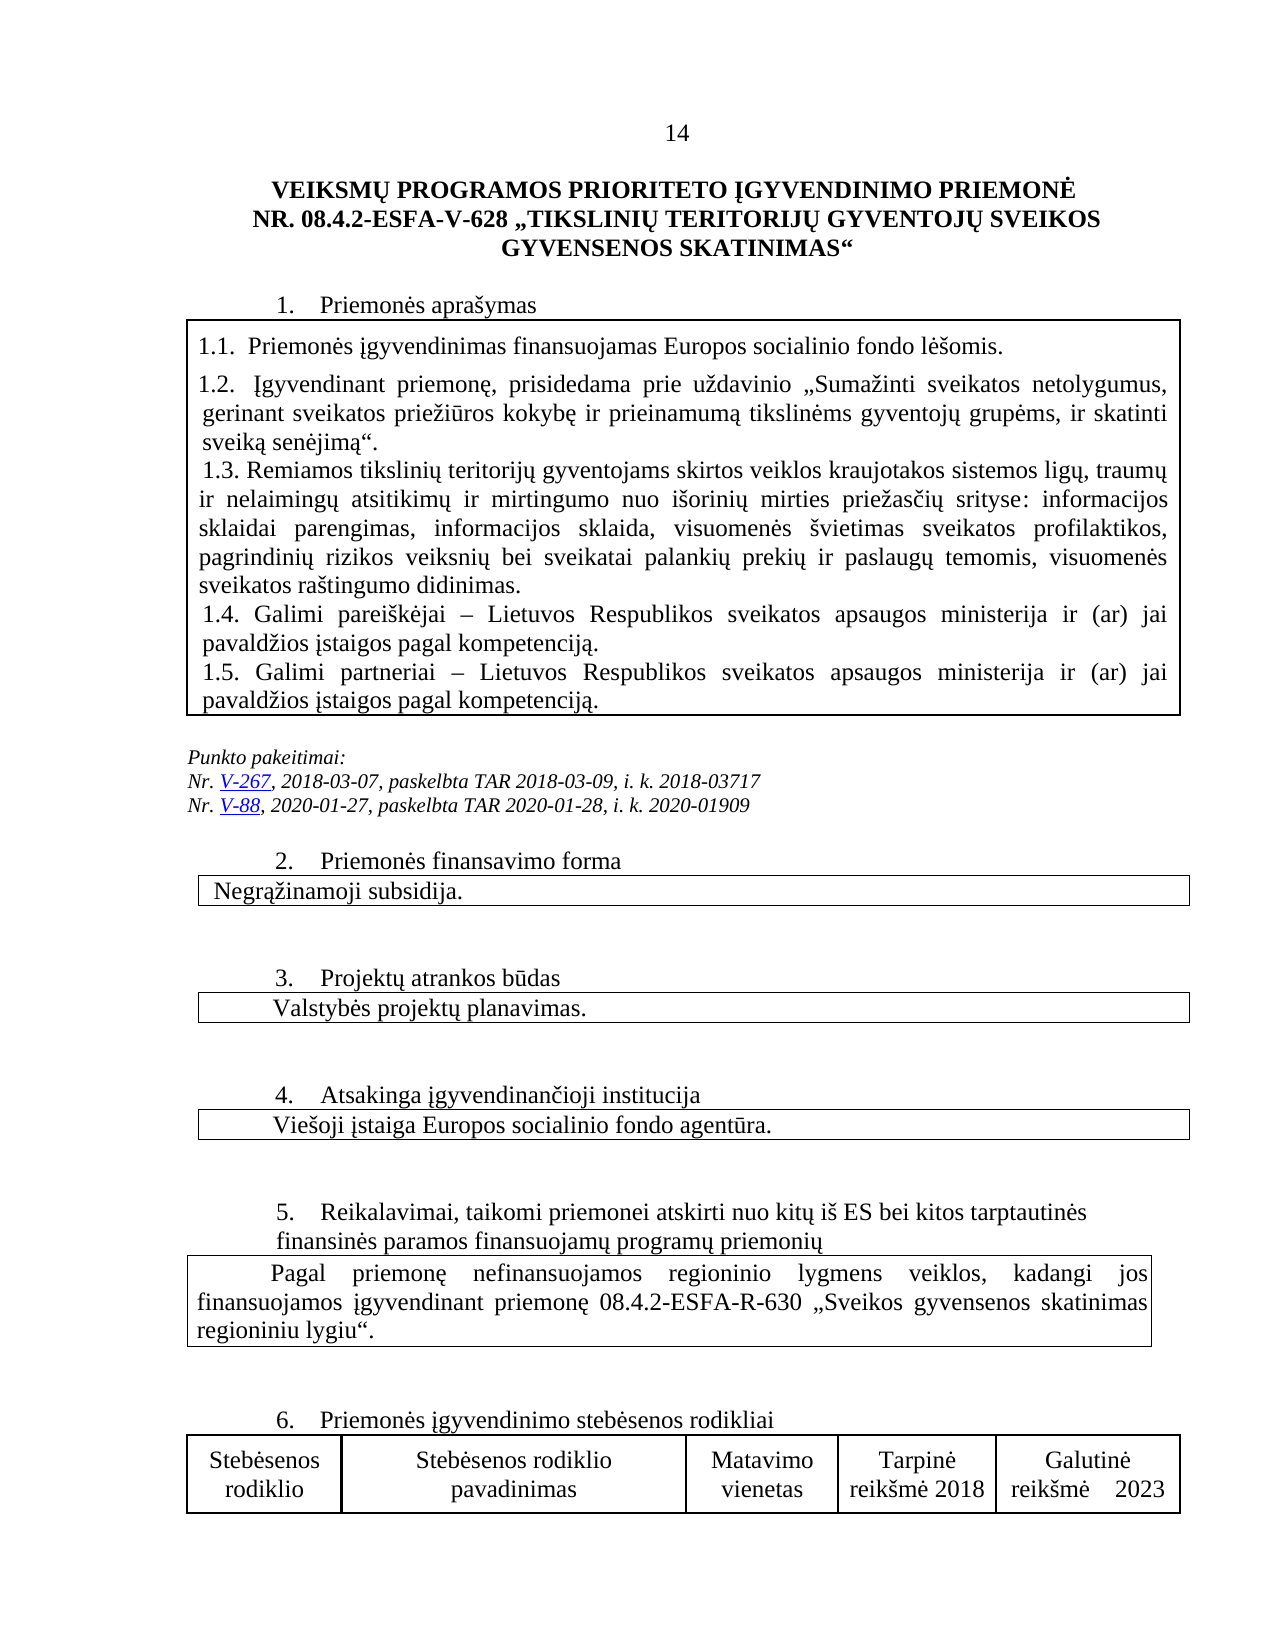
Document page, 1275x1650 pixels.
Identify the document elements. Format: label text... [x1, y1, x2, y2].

text 1. Priemonės aprašymas [187, 291, 1167, 319]
table_cell 1.4. Galimi pareiškėjai – Lietuvos Respublikos sveikatos apsaugos ministerija ir (ar) jai pavaldžios įstaigos pagal kompetenciją. 1.5. Galimi partneriai – Lietuvos Respublikos sveikatos apsaugos ministerija ir (ar) jai pavaldžios įstaigos pagal kompetenciją. [188, 599, 1179, 714]
text 4. Atsakinga įgyvendinančioji institucija [275, 1080, 1167, 1109]
text VEIKSMŲ PROGRAMOS PRIORITETO ĮGYVENDINIMO PRIEMONĖ [187, 176, 1167, 204]
text Punkto pakeitimai: [187, 745, 1167, 769]
text Nr. V-267, 2018-03-07, paskelbta TAR 2018-03-09, i. k. 2018-03717 [187, 769, 1167, 793]
text 6. Priemonės įgyvendinimo stebėsenos rodikliai [276, 1405, 1167, 1434]
table_header Viešoji įstaiga Europos socialinio fondo agentūra. [199, 1110, 1189, 1139]
table_cell 1.2. Įgyvendinant priemonę, prisidedama prie uždavinio „Sumažinti sveikatos netolygumus, gerinant sveikatos priežiūros kokybę ir prieinamumą tikslinėms gyventojų grupėms, ir skatinti sveiką senėjimą“. [188, 360, 1179, 456]
table_header Galutinė reikšmė 2023 [997, 1436, 1179, 1512]
text 3. Projektų atrankos būdas [275, 963, 1167, 992]
table_header Valstybės projektų planavimas. [199, 993, 1189, 1022]
table_header Stebėsenos rodiklio pavadinimas [343, 1436, 685, 1512]
table_cell 1.3. Remiamos tikslinių teritorijų gyventojams skirtos veiklos kraujotakos sistemos ligų, traumų ir nelaimingų atsitikimų ir mirtingumo nuo išorinių mirties priežasčių srityse: informacijos sklaidai parengimas, informacijos sklaida, visuomenės švietimas sveikatos profilaktikos, pagrindinių rizikos veiksnių bei sveikatai palankių prekių ir paslaugų temomis, visuomenės sveikatos raštingumo didinimas. [188, 456, 1179, 599]
text Nr. V-88, 2020-01-27, paskelbta TAR 2020-01-28, i. k. 2020-01909 [187, 793, 1167, 817]
text 2. Priemonės finansavimo forma [275, 846, 1167, 875]
table_header Matavimo vienetas [687, 1436, 837, 1512]
text NR. 08.4.2-ESFA-V-628 „Tikslinių teritorijų gyventojų sveikos gyvensenos skatinimas“ [187, 204, 1167, 262]
table_header 1.1. Priemonės įgyvendinimas finansuojamas Europos socialinio fondo lėšomis. [188, 321, 1179, 360]
table_header Tarpinė reikšmė 2018 [839, 1436, 995, 1512]
text 5. Reikalavimai, taikomi priemonei atskirti nuo kitų iš ES bei kitos tarptautinės finansinės paramos finansuojamų programų priemonių [276, 1197, 1167, 1255]
table_header Stebėsenos rodiklio [188, 1436, 340, 1512]
table_header Negrąžinamoji subsidija. [199, 876, 1189, 905]
text Pagal priemonę nefinansuojamos regioninio lygmens veiklos, kadangi jos finansuojamos įgyvendinant priemonę 08.4.2-ESFA-R-630 „Sveikos gyvensenos skatinimas regioniniu lygiu“. [188, 1256, 1151, 1346]
